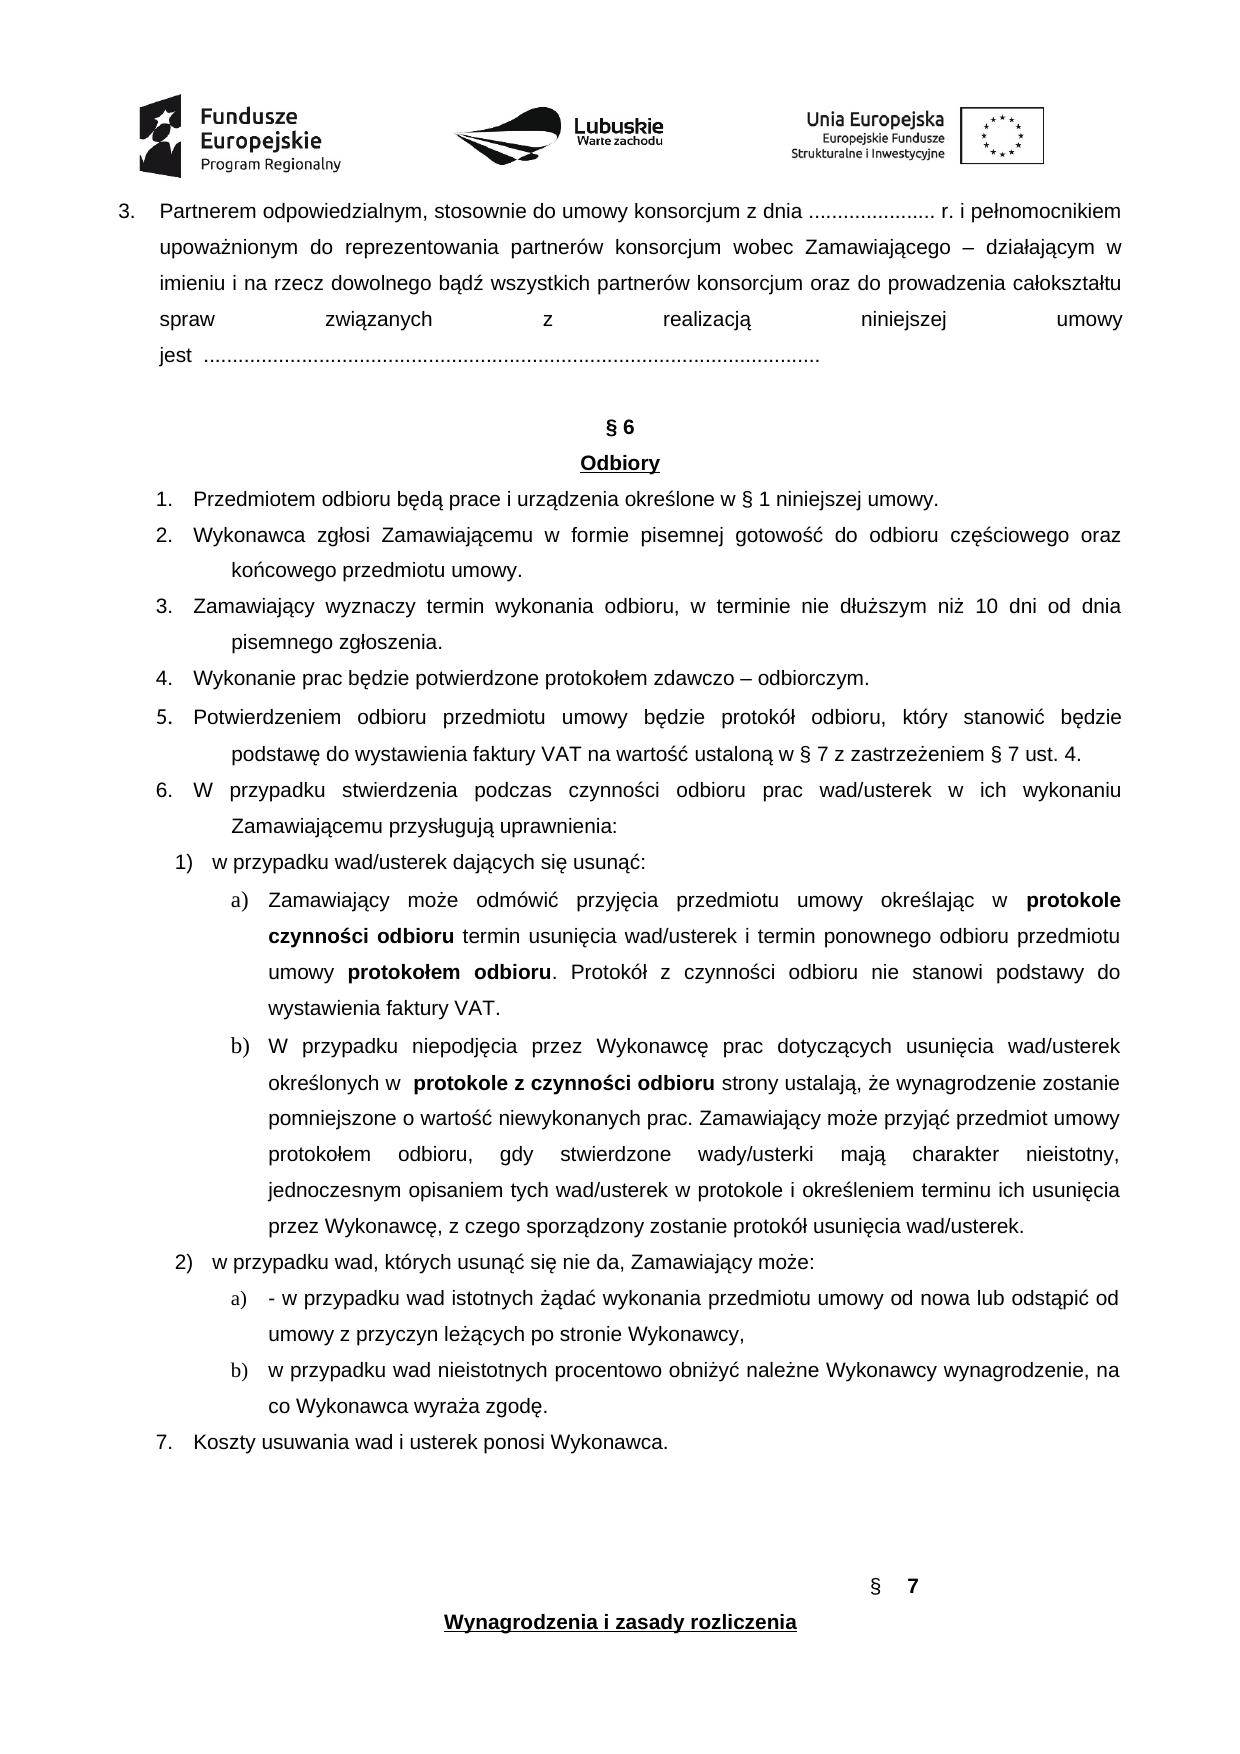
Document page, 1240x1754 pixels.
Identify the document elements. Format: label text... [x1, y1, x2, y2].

list Zamawiający wyznaczy termin wykonania odbioru, w terminie nie dłuższym niż 10 dni od dnia pisemnego zgłoszenia. [156, 594, 1123, 654]
list w przypadku wad, których usunąć się nie da, Zamawiający może: [174, 1250, 1123, 1274]
list Wykonanie prac będzie potwierdzone protokołem zdawczo – odbiorczym. [156, 666, 1123, 690]
list Partnerem odpowiedzialnym, stosownie do umowy konsorcjum z dnia ...................... r. i pełnomocnikiem upoważnionym do reprezentowania partnerów konsorcjum wobec Zamawiającego – działającym w imieniu i na rzecz dowolnego bądź wszystkich partnerów konsorcjum oraz do prowadzenia całokształtu spraw związanych z realizacją niniejszej umowy jest ........................................................................................................... [118, 199, 1123, 367]
text Odbiory [118, 451, 1122, 474]
list 7 [869, 1574, 1123, 1598]
list - w przypadku wad istotnych żądać wykonania przedmiotu umowy od nowa lub odstąpić od umowy z przyczyn leżących po stronie Wykonawcy, [231, 1286, 1121, 1346]
list W przypadku niepodjęcia przez Wykonawcę prac dotyczących usunięcia wad/usterek określonych w protokole z czynności odbioru strony ustalają, że wynagrodzenie zostanie pomniejszone o wartość niewykonanych prac. Zamawiający może przyjąć przedmiot umowy protokołem odbioru, gdy stwierdzone wady/usterki mają charakter nieistotny, jednoczesnym opisaniem tych wad/usterek w protokole i określeniem terminu ich usunięcia przez Wykonawcę, z czego sporządzony zostanie protokół usunięcia wad/usterek. [231, 1032, 1121, 1238]
list Przedmiotem odbioru będą prace i urządzenia określone w § 1 niniejszej umowy. [156, 486, 1123, 510]
list w przypadku wad/usterek dających się usunąć: [174, 850, 1123, 874]
list Potwierdzeniem odbioru przedmiotu umowy będzie protokół odbioru, który stanowić będzie podstawę do wystawienia faktury VAT na wartość ustaloną w § 7 z zastrzeżeniem § 7 ust. 4. [156, 702, 1123, 766]
list w przypadku wad nieistotnych procentowo obniżyć należne Wykonawcy wynagrodzenie, na co Wykonawca wyraża zgodę. [231, 1358, 1121, 1418]
list Koszty usuwania wad i usterek ponosi Wykonawca. [156, 1430, 1123, 1454]
text Wynagrodzenia i zasady rozliczenia [118, 1610, 1123, 1634]
text § 6 [118, 414, 1122, 438]
list W przypadku stwierdzenia podczas czynności odbioru prac wad/usterek w ich wykonaniu Zamawiającemu przysługują uprawnienia: [156, 778, 1123, 838]
list Wykonawca zgłosi Zamawiającemu w formie pisemnej gotowość do odbioru częściowego oraz końcowego przedmiotu umowy. [156, 522, 1123, 582]
list Zamawiający może odmówić przyjęcia przedmiotu umowy określając w protokole czynności odbioru termin usunięcia wad/usterek i termin ponownego odbioru przedmiotu umowy protokołem odbioru. Protokół z czynności odbioru nie stanowi podstawy do wystawienia faktury VAT. [231, 886, 1121, 1020]
